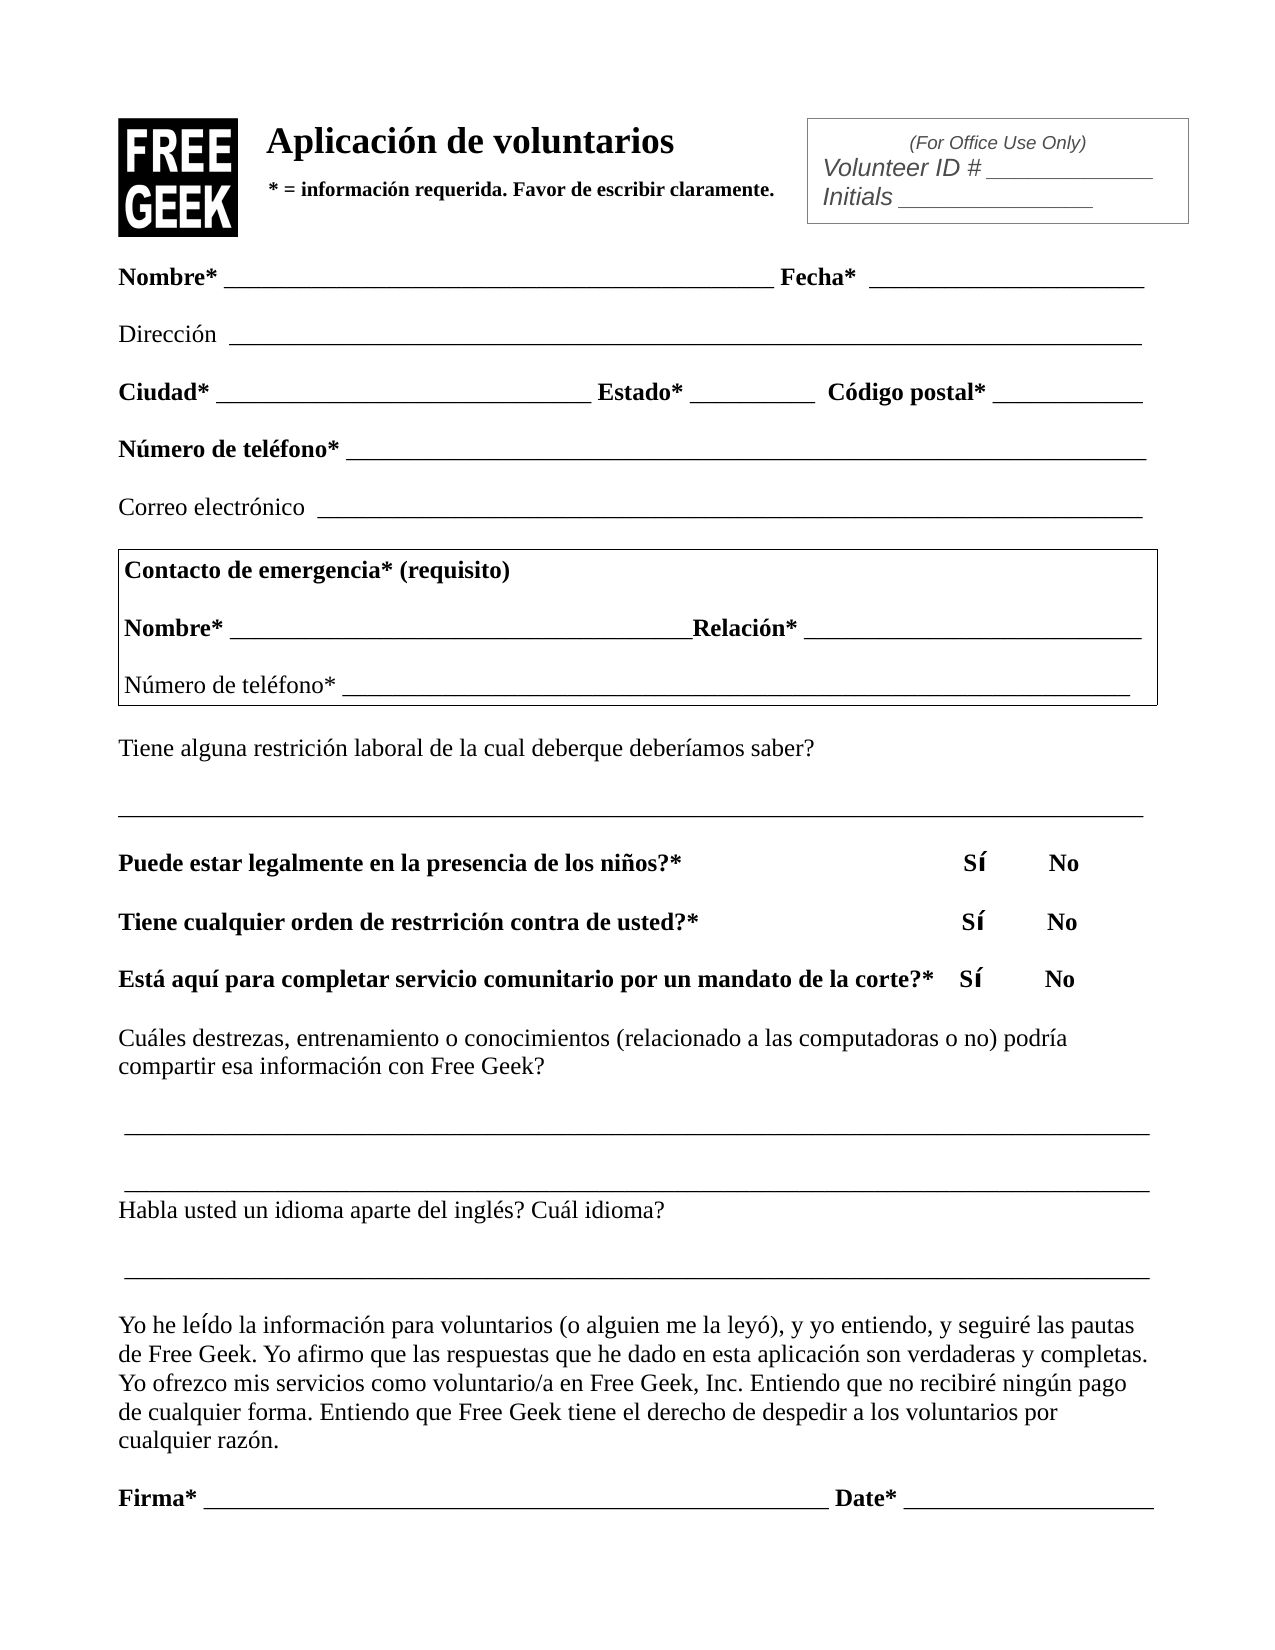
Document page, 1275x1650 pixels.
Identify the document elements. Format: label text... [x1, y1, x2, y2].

text Firma* __________________________________________________ Date* ____________________ [118, 1483, 1157, 1512]
text Dirección _________________________________________________________________________ [118, 319, 1157, 348]
text Correo electrónico __________________________________________________________________ [118, 492, 1157, 521]
text Número de teléfono* ________________________________________________________________ [118, 434, 1157, 463]
text Tiene alguna restrición laboral de la cual deberque deberíamos saber? [118, 733, 1157, 762]
text __________________________________________________________________________________ [118, 791, 1157, 820]
text Yo he leído la información para voluntarios (o alguien me la leyó), y yo entiendo, y seguiré las pautas de Free Geek. Yo afirmo que las respuestas que he dado en esta aplicación son verdaderas y completas. Yo ofrezco mis servicios como voluntario/a en Free Geek, Inc. Entiendo que no recibiré ningún pago de cualquier forma. Entiendo que Free Geek tiene el derecho de despedir a los voluntarios por cualquier razón. [118, 1310, 1157, 1454]
picture [118, 118, 238, 237]
text __________________________________________________________________________________ [118, 1109, 1157, 1138]
text Habla usted un idioma aparte del inglés? Cuál idioma? [118, 1195, 1157, 1224]
text Aplicación de voluntarios [238, 118, 807, 161]
text __________________________________________________________________________________ [118, 1253, 1157, 1281]
table_header Contacto de emergencia* (requisito) Nombre* _____________________________________Relación* ___________________________ Número de teléfono* _______________________________________________________________ [119, 550, 1157, 705]
text Puede estar legalmente en la presencia de los niños?* Sí No [118, 848, 1157, 878]
text * = información requerida. Favor de escribir claramente. [808, 161, 1157, 204]
text Está aquí para completar servicio comunitario por un mandato de la corte?* Sí No [118, 964, 1157, 994]
text Nombre* ____________________________________________ Fecha* ______________________ [118, 262, 1157, 291]
text Ciudad* ______________________________ Estado* __________ Código postal* ____________ [118, 377, 1157, 406]
text Aplicación de voluntarios [808, 119, 1157, 161]
text Tiene cualquier orden de restrrición contra de usted?* Sí No [118, 907, 1157, 936]
text __________________________________________________________________________________ [118, 1166, 1157, 1195]
text * = información requerida. Favor de escribir claramente. [238, 161, 807, 204]
text Cuáles destrezas, entrenamiento o conocimientos (relacionado a las computadoras o no) podría compartir esa información con Free Geek? [118, 1023, 1157, 1080]
